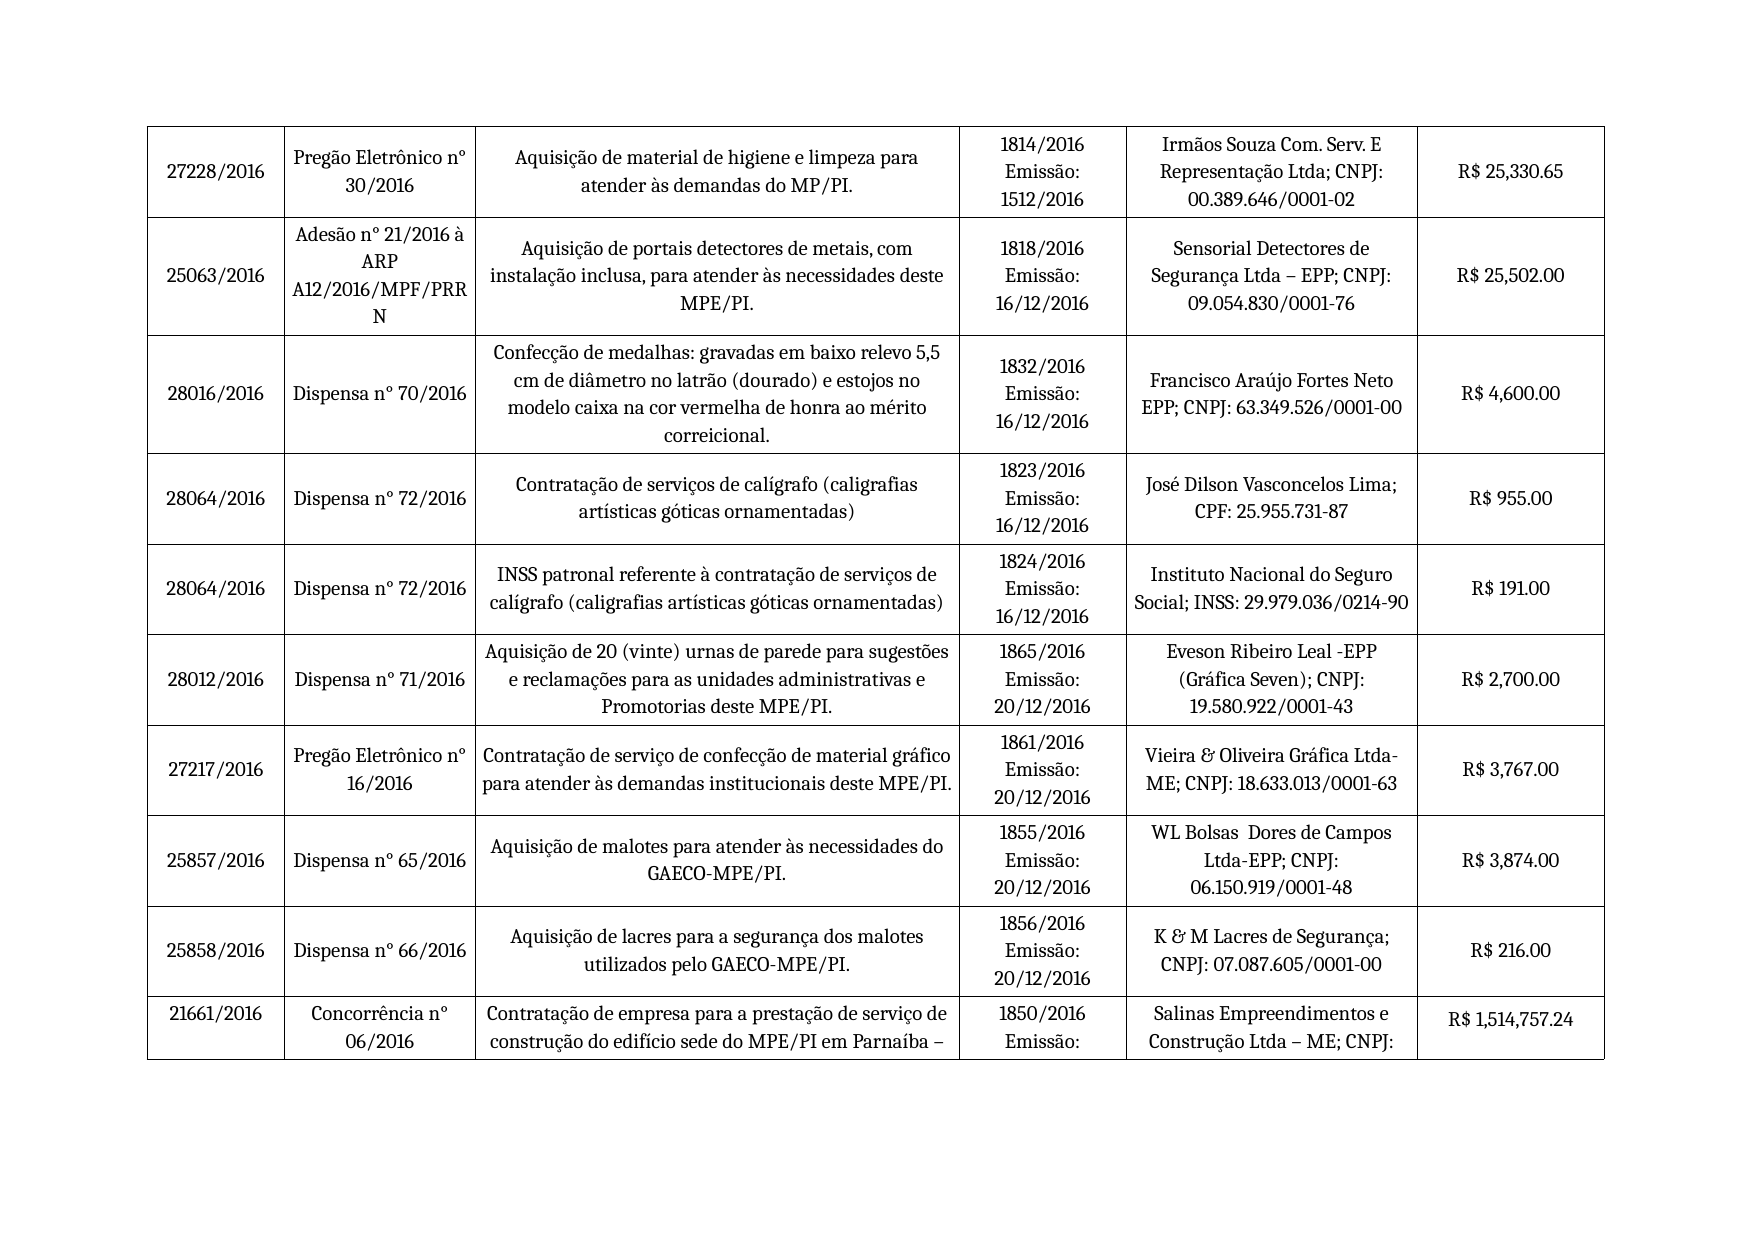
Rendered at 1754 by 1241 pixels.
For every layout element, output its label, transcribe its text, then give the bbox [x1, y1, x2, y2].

table_cell R$ 3.874,00 [1418, 816, 1604, 906]
table_cell Dispensa n° 71/2016 [285, 635, 475, 724]
table_cell 28064/2016 [148, 545, 284, 634]
table_cell 25858/2016 [148, 907, 284, 996]
table_cell INSS patronal referente à contratação de serviços de calígrafo (caligrafias artísticas góticas ornamentadas) [476, 545, 959, 634]
table_cell 27228/2016 [148, 127, 284, 217]
table_cell Contratação de serviço de confecção de material gráfico para atender às demandas institucionais deste MPE/PI. [476, 726, 959, 815]
table_cell R$ 3.767,00 [1418, 726, 1604, 815]
table_cell Instituto Nacional do Seguro Social; INSS: 29.979.036/0214-90 [1127, 545, 1417, 634]
table_cell Pregão Eletrônico n° 30/2016 [285, 127, 475, 217]
table_cell Confecção de medalhas: gravadas em baixo relevo 5,5 cm de diâmetro no latrão (dourado) e estojos no modelo caixa na cor vermelha de honra ao mérito correicional. [476, 336, 959, 453]
table_cell R$ 2.700,00 [1418, 635, 1604, 724]
table_cell 25063/2016 [148, 218, 284, 335]
table_cell Aquisição de lacres para a segurança dos malotes utilizados pelo GAECO-MPE/PI. [476, 907, 959, 996]
table_cell 1824/2016 Emissão: 16/12/2016 [960, 545, 1126, 634]
table_cell Aquisição de 20 (vinte) urnas de parede para sugestões e reclamações para as unidades administrativas e Promotorias deste MPE/PI. [476, 635, 959, 724]
table_cell R$ 216,00 [1418, 907, 1604, 996]
table_cell WL Bolsas Dores de Campos Ltda-EPP; CNPJ: 06.150.919/0001-48 [1127, 816, 1417, 906]
table_cell 1865/2016 Emissão: 20/12/2016 [960, 635, 1126, 724]
table_cell R$ 1.514.757,24 [1418, 997, 1604, 1059]
table_cell K & M Lacres de Segurança; CNPJ: 07.087.605/0001-00 [1127, 907, 1417, 996]
table_cell 28012/2016 [148, 635, 284, 724]
table_cell 1850/2016 Emissão: [960, 997, 1126, 1059]
table_cell R$ 4.600,00 [1418, 336, 1604, 453]
table_cell Dispensa n° 72/2016 [285, 454, 475, 543]
table_cell 1814/2016 Emissão: 1512/2016 [960, 127, 1126, 217]
table_cell Adesão n° 21/2016 à ARP A12/2016/MPF/PRRN [285, 218, 475, 335]
table_cell 28016/2016 [148, 336, 284, 453]
table_cell Dispensa n° 72/2016 [285, 545, 475, 634]
table_cell Sensorial Detectores de Segurança Ltda – EPP; CNPJ: 09.054.830/0001-76 [1127, 218, 1417, 335]
table_cell José Dilson Vasconcelos Lima; CPF: 25.955.731-87 [1127, 454, 1417, 543]
table_cell 1856/2016 Emissão: 20/12/2016 [960, 907, 1126, 996]
table_cell R$ 25.330,65 [1418, 127, 1604, 217]
table_cell Aquisição de material de higiene e limpeza para atender às demandas do MP/PI. [476, 127, 959, 217]
table_cell 1823/2016 Emissão: 16/12/2016 [960, 454, 1126, 543]
table_cell Vieira & Oliveira Gráfica Ltda-ME; CNPJ: 18.633.013/0001-63 [1127, 726, 1417, 815]
table_cell 1855/2016 Emissão: 20/12/2016 [960, 816, 1126, 906]
table_cell Irmãos Souza Com. Serv. E Representação Ltda; CNPJ: 00.389.646/0001-02 [1127, 127, 1417, 217]
table_cell Eveson Ribeiro Leal -EPP (Gráfica Seven); CNPJ: 19.580.922/0001-43 [1127, 635, 1417, 724]
table_cell 28064/2016 [148, 454, 284, 543]
table_cell Francisco Araújo Fortes Neto EPP; CNPJ: 63.349.526/0001-00 [1127, 336, 1417, 453]
table_cell Dispensa n° 70/2016 [285, 336, 475, 453]
table_cell Concorrência n° 06/2016 [285, 997, 475, 1059]
table_cell Aquisição de malotes para atender às necessidades do GAECO-MPE/PI. [476, 816, 959, 906]
table_cell Contratação de empresa para a prestação de serviço de construção do edifício sede do MPE/PI em Parnaíba – [476, 997, 959, 1059]
table_cell R$ 25.502,00 [1418, 218, 1604, 335]
table_cell 25857/2016 [148, 816, 284, 906]
table_cell 1832/2016 Emissão: 16/12/2016 [960, 336, 1126, 453]
table_cell Pregão Eletrônico n° 16/2016 [285, 726, 475, 815]
table_cell 21661/2016 [148, 997, 284, 1059]
table_cell 1818/2016 Emissão: 16/12/2016 [960, 218, 1126, 335]
table_cell Contratação de serviços de calígrafo (caligrafias artísticas góticas ornamentadas) [476, 454, 959, 543]
table_cell R$ 955,00 [1418, 454, 1604, 543]
table_cell Dispensa n° 65/2016 [285, 816, 475, 906]
table_cell 1861/2016 Emissão: 20/12/2016 [960, 726, 1126, 815]
table_cell 27217/2016 [148, 726, 284, 815]
table_cell Salinas Empreendimentos e Construção Ltda – ME; CNPJ: [1127, 997, 1417, 1059]
table_cell Dispensa n° 66/2016 [285, 907, 475, 996]
table_cell R$ 191,00 [1418, 545, 1604, 634]
table_cell Aquisição de portais detectores de metais, com instalação inclusa, para atender às necessidades deste MPE/PI. [476, 218, 959, 335]
